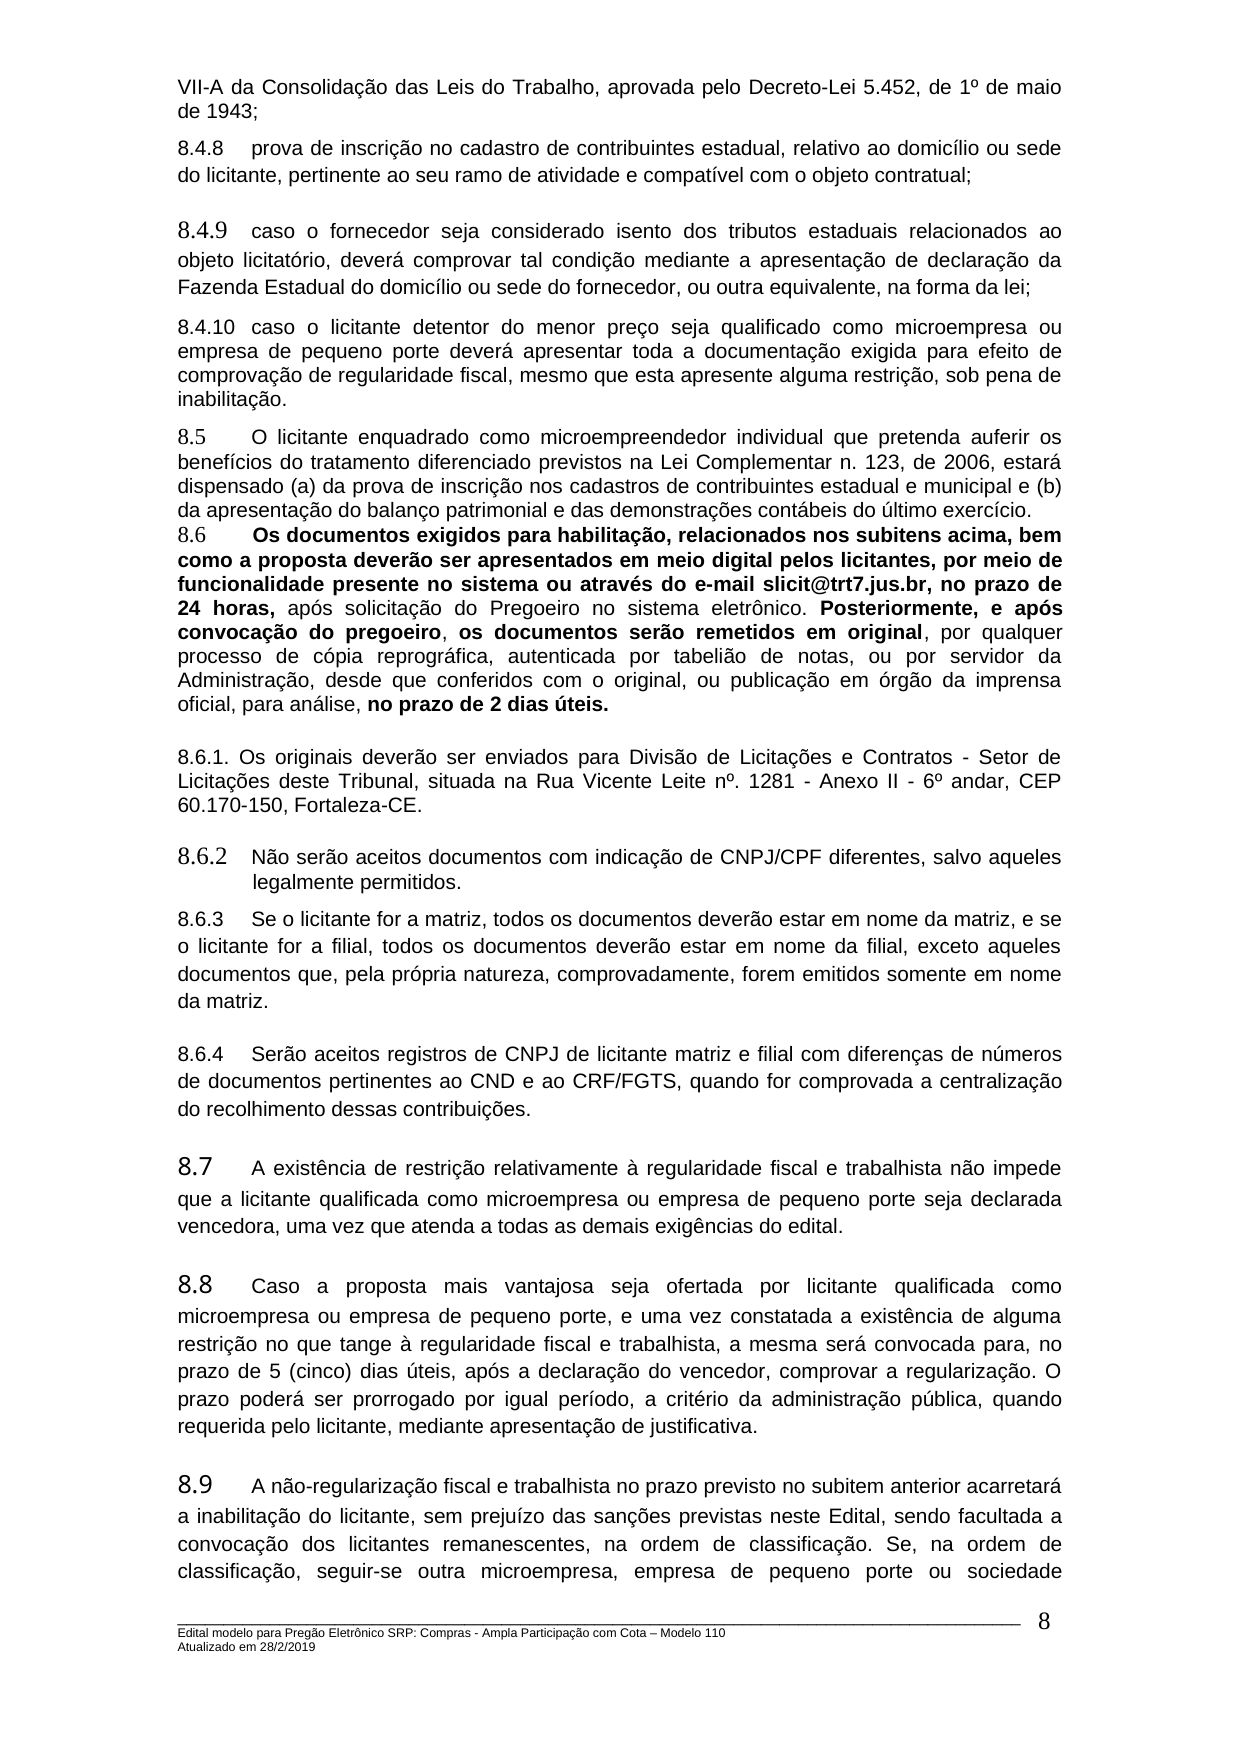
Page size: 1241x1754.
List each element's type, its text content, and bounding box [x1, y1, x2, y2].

list A não-regularização fiscal e trabalhista no prazo previsto no subitem anterior acarretará a inabilitação do licitante, sem prejuízo das sanções previstas neste Edital, sendo facultada a convocação dos licitantes remanescentes, na ordem de classificação. Se, na ordem de classificação, seguir-se outra microempresa, empresa de pequeno porte ou sociedade [177, 1467, 1063, 1583]
list Não serão aceitos documentos com indicação de CNPJ/CPF diferentes, salvo aqueles legalmente permitidos. [177, 841, 1063, 894]
list caso o licitante detentor do menor preço seja qualificado como microempresa ou empresa de pequeno porte deverá apresentar toda a documentação exigida para efeito de comprovação de regularidade fiscal, mesmo que esta apresente alguma restrição, sob pena de inabilitação. [177, 315, 1063, 411]
text 8.6.1. Os originais deverão ser enviados para Divisão de Licitações e Contratos - Setor de Licitações deste Tribunal, situada na Rua Vicente Leite nº. 1281 - Anexo II - 6º andar, CEP 60.170-150, Fortaleza-CE. [177, 745, 1063, 817]
list caso o fornecedor seja considerado isento dos tributos estaduais relacionados ao objeto licitatório, deverá comprovar tal condição mediante a apresentação de declaração da Fazenda Estadual do domicílio ou sede do fornecedor, ou outra equivalente, na forma da lei; [177, 215, 1063, 299]
list A existência de restrição relativamente à regularidade fiscal e trabalhista não impede que a licitante qualificada como microempresa ou empresa de pequeno porte seja declarada vencedora, uma vez que atenda a todas as demais exigências do edital. [177, 1149, 1063, 1238]
list Serão aceitos registros de CNPJ de licitante matriz e filial com diferenças de números de documentos pertinentes ao CND e ao CRF/FGTS, quando for comprovada a centralização do recolhimento dessas contribuições. [177, 1042, 1063, 1121]
list Se o licitante for a matriz, todos os documentos deverão estar em nome da matriz, e se o licitante for a filial, todos os documentos deverão estar em nome da filial, exceto aqueles documentos que, pela própria natureza, comprovadamente, forem emitidos somente em nome da matriz. [177, 907, 1063, 1013]
list O licitante enquadrado como microempreendedor individual que pretenda auferir os benefícios do tratamento diferenciado previstos na Lei Complementar n. 123, de 2006, estará dispensado (a) da prova de inscrição nos cadastros de contribuintes estadual e municipal e (b) da apresentação do balanço patrimonial e das demonstrações contábeis do último exercício. [177, 423, 1063, 521]
list Os documentos exigidos para habilitação, relacionados nos subitens acima, bem como a proposta deverão ser apresentados em meio digital pelos licitantes, por meio de funcionalidade presente no sistema ou através do e-mail slicit@trt7.jus.br, no prazo de 24 horas, após solicitação do Pregoeiro no sistema eletrônico. Posteriormente, e após convocação do pregoeiro, os documentos serão remetidos em original, por qualquer processo de cópia reprográfica, autenticada por tabelião de notas, ou por servidor da Administração, desde que conferidos com o original, ou publicação em órgão da imprensa oficial, para análise, no prazo de 2 dias úteis. [177, 521, 1063, 716]
list prova de inscrição no cadastro de contribuintes estadual, relativo ao domicílio ou sede do licitante, pertinente ao seu ramo de atividade e compatível com o objeto contratual; [177, 135, 1063, 187]
list Caso a proposta mais vantajosa seja ofertada por licitante qualificada como microempresa ou empresa de pequeno porte, e uma vez constatada a existência de alguma restrição no que tange à regularidade fiscal e trabalhista, a mesma será convocada para, no prazo de 5 (cinco) dias úteis, após a declaração do vencedor, comprovar a regularização. O prazo poderá ser prorrogado por igual período, a critério da administração pública, quando requerida pelo licitante, mediante apresentação de justificativa. [177, 1267, 1063, 1438]
list VII-A da Consolidação das Leis do Trabalho, aprovada pelo Decreto-Lei 5.452, de 1º de maio de 1943; [177, 75, 1063, 123]
